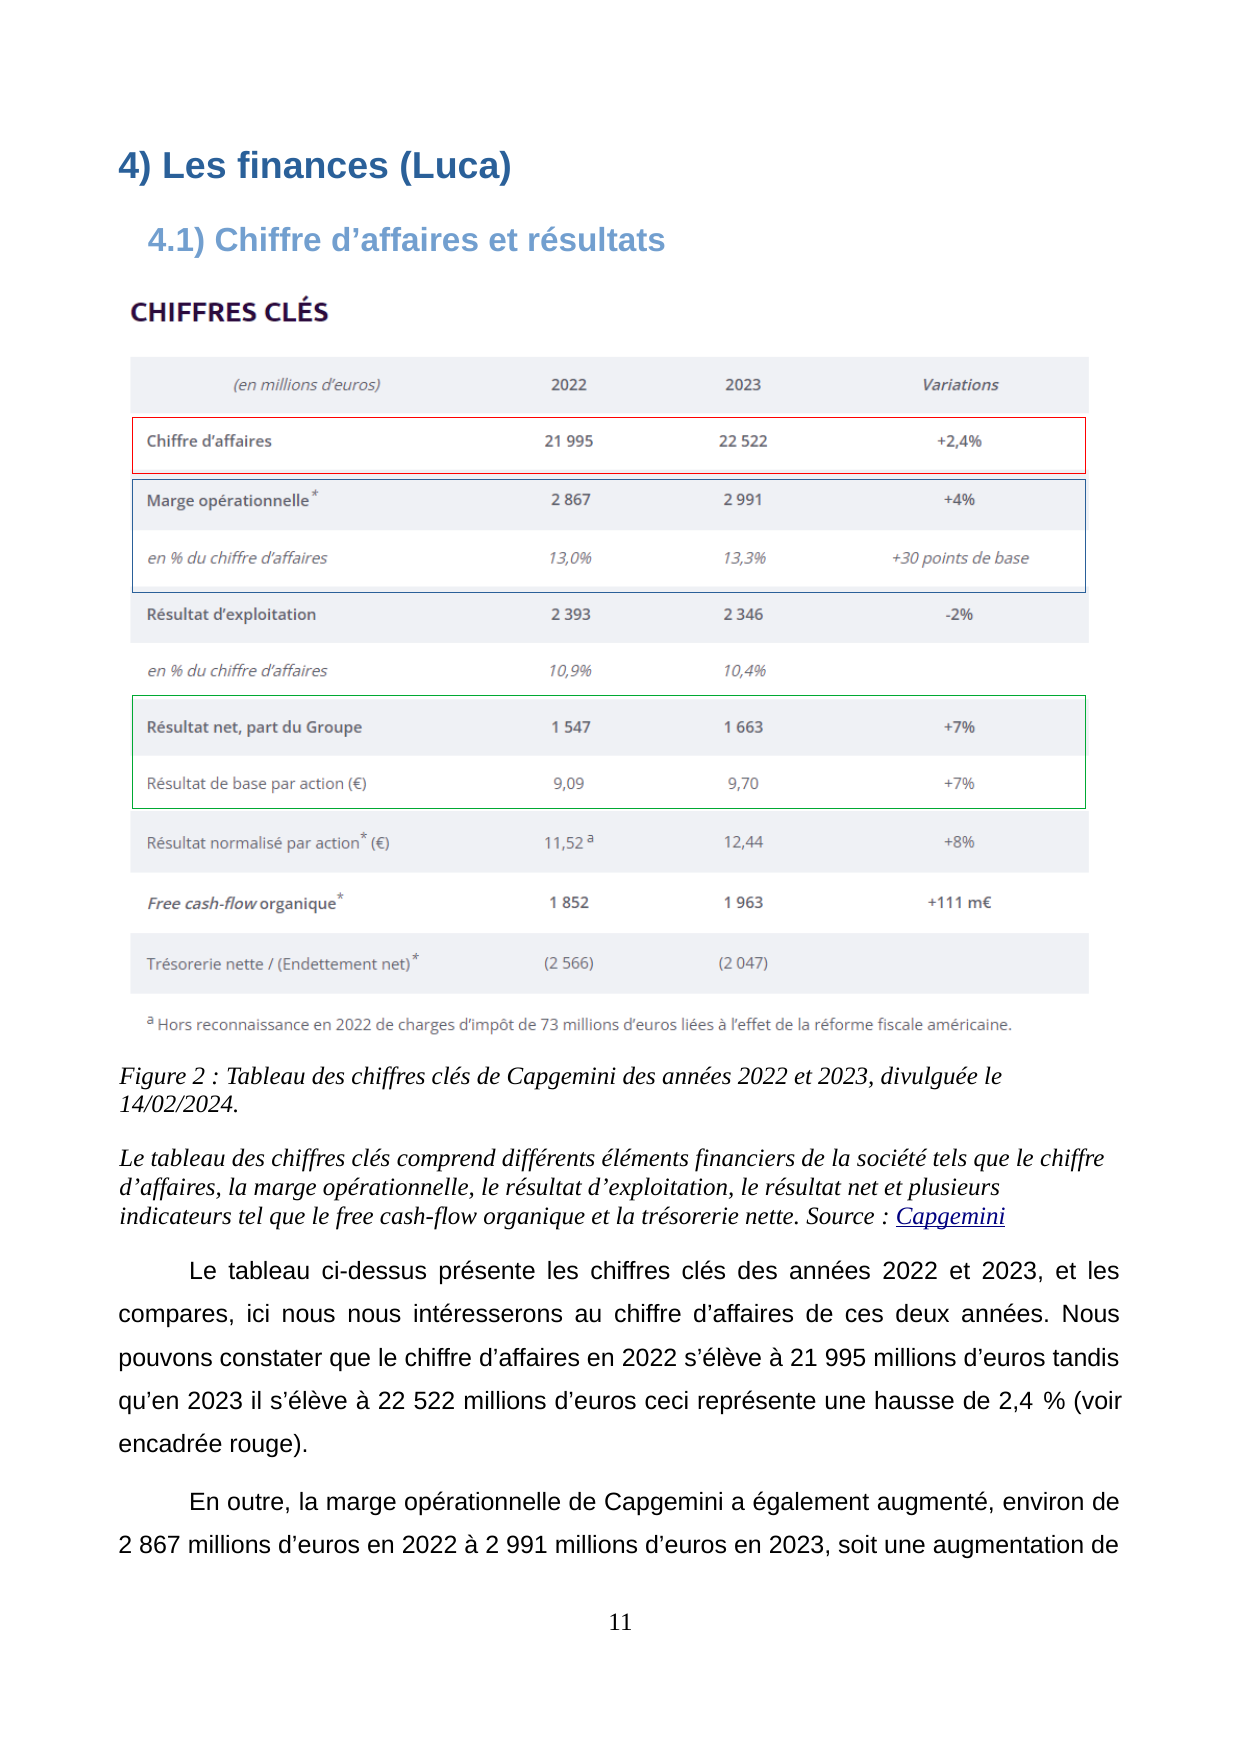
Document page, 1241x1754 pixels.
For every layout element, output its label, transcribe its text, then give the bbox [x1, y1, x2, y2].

subtitle 4.1) Chiffre d’affaires et résultats [118, 219, 1122, 258]
text Figure 2 : Tableau des chiffres clés de Capgemini des années 2022 et 2023, divulguée le 14/02/2024. [119, 1049, 1117, 1118]
text Le tableau ci-dessus présente les chiffres clés des années 2022 et 2023, et les compares, ici nous nous intéresserons au chiffre d’affaires de ces deux années. Nous pouvons constater que le chiffre d’affaires en 2022 s’élève à 21 995 millions d’euros tandis qu’en 2023 il s’élève à 22 522 millions d’euros ceci représente une hausse de 2,4 % (voir encadrée rouge). [118, 271, 1122, 1458]
text En outre, la marge opérationnelle de Capgemini a également augmenté, environ de 2 867 millions d’euros en 2022 à 2 991 millions d’euros en 2023, soit une augmentation de [118, 1487, 1122, 1558]
subtitle 4) Les finances (Luca) [118, 143, 1122, 186]
picture [119, 287, 1117, 1049]
text Le tableau des chiffres clés comprend différents éléments financiers de la société tels que le chiffre d’affaires, la marge opérationnelle, le résultat d’exploitation, le résultat net et plusieurs indicateurs tel que le free cash-flow organique et la trésorerie nette. Source : Capgemini [119, 1143, 1117, 1229]
